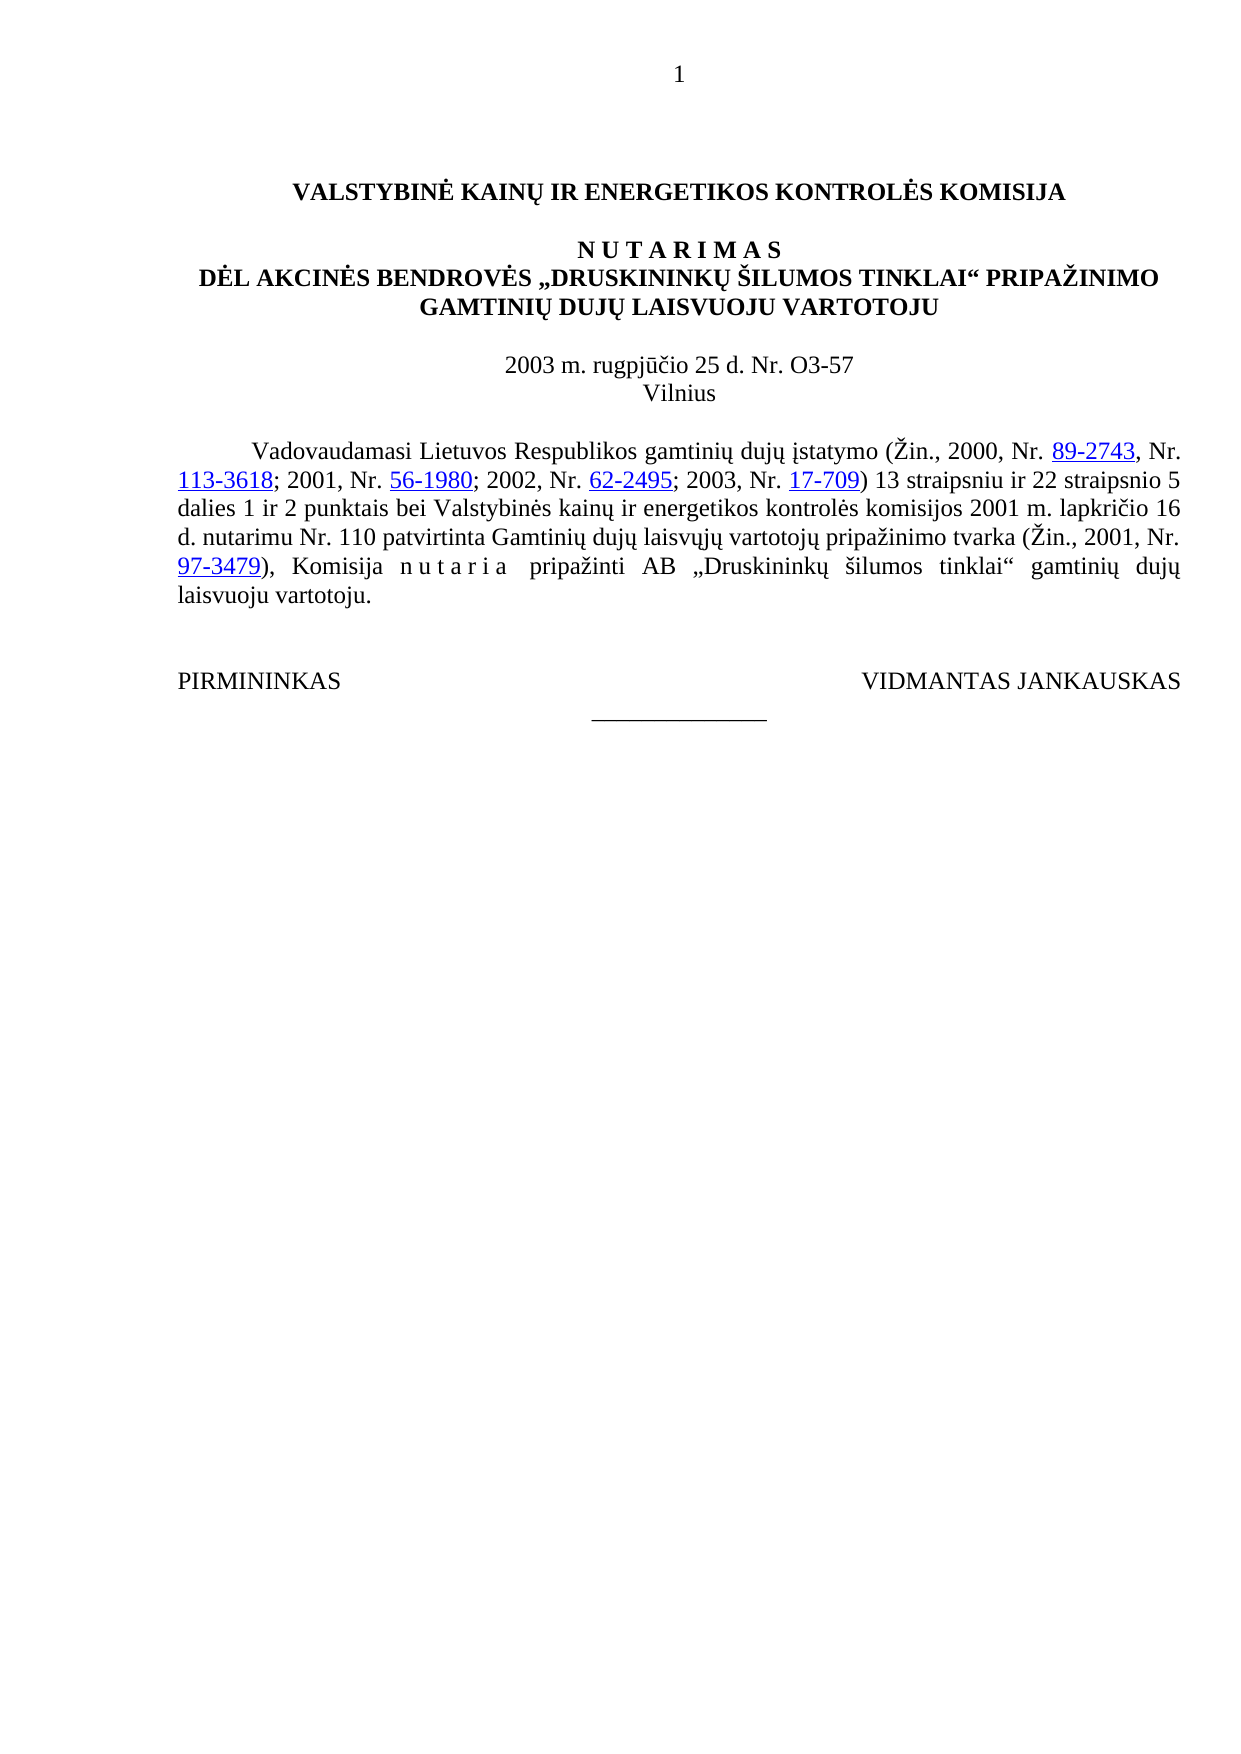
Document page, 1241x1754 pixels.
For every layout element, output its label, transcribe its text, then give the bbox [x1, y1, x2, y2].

text Vilnius [177, 378, 1181, 407]
text ______________ [177, 695, 1181, 723]
text DĖL AKCINĖS BENDROVĖS „DRUSKININKŲ ŠILUMOS TINKLAI“ PRIPAŽINIMO GAMTINIŲ DUJŲ LAISVUOJU VARTOTOJU [177, 263, 1181, 321]
text VALSTYBINĖ KAINŲ IR ENERGETIKOS KONTROLĖS KOMISIJA [177, 177, 1181, 206]
text N U T A R I M A S [177, 235, 1181, 263]
text 2003 m. rugpjūčio 25 d. Nr. O3-57 [177, 350, 1181, 378]
text Vadovaudamasi Lietuvos Respublikos gamtinių dujų įstatymo (Žin., 2000, Nr. 89-2743, Nr. 113-3618; 2001, Nr. 56-1980; 2002, Nr. 62-2495; 2003, Nr. 17-709) 13 straipsniu ir 22 straipsnio 5 dalies 1 ir 2 punktais bei Valstybinės kainų ir energetikos kontrolės komisijos 2001 m. lapkričio 16 d. nutarimu Nr. 110 patvirtinta Gamtinių dujų laisvųjų vartotojų pripažinimo tvarka (Žin., 2001, Nr. 97-3479), Komisija nutaria pripažinti AB „Druskininkų šilumos tinklai“ gamtinių dujų laisvuoju vartotoju. [177, 436, 1181, 608]
text PIRMININKAS VIDMANTAS JANKAUSKAS [177, 666, 1181, 695]
